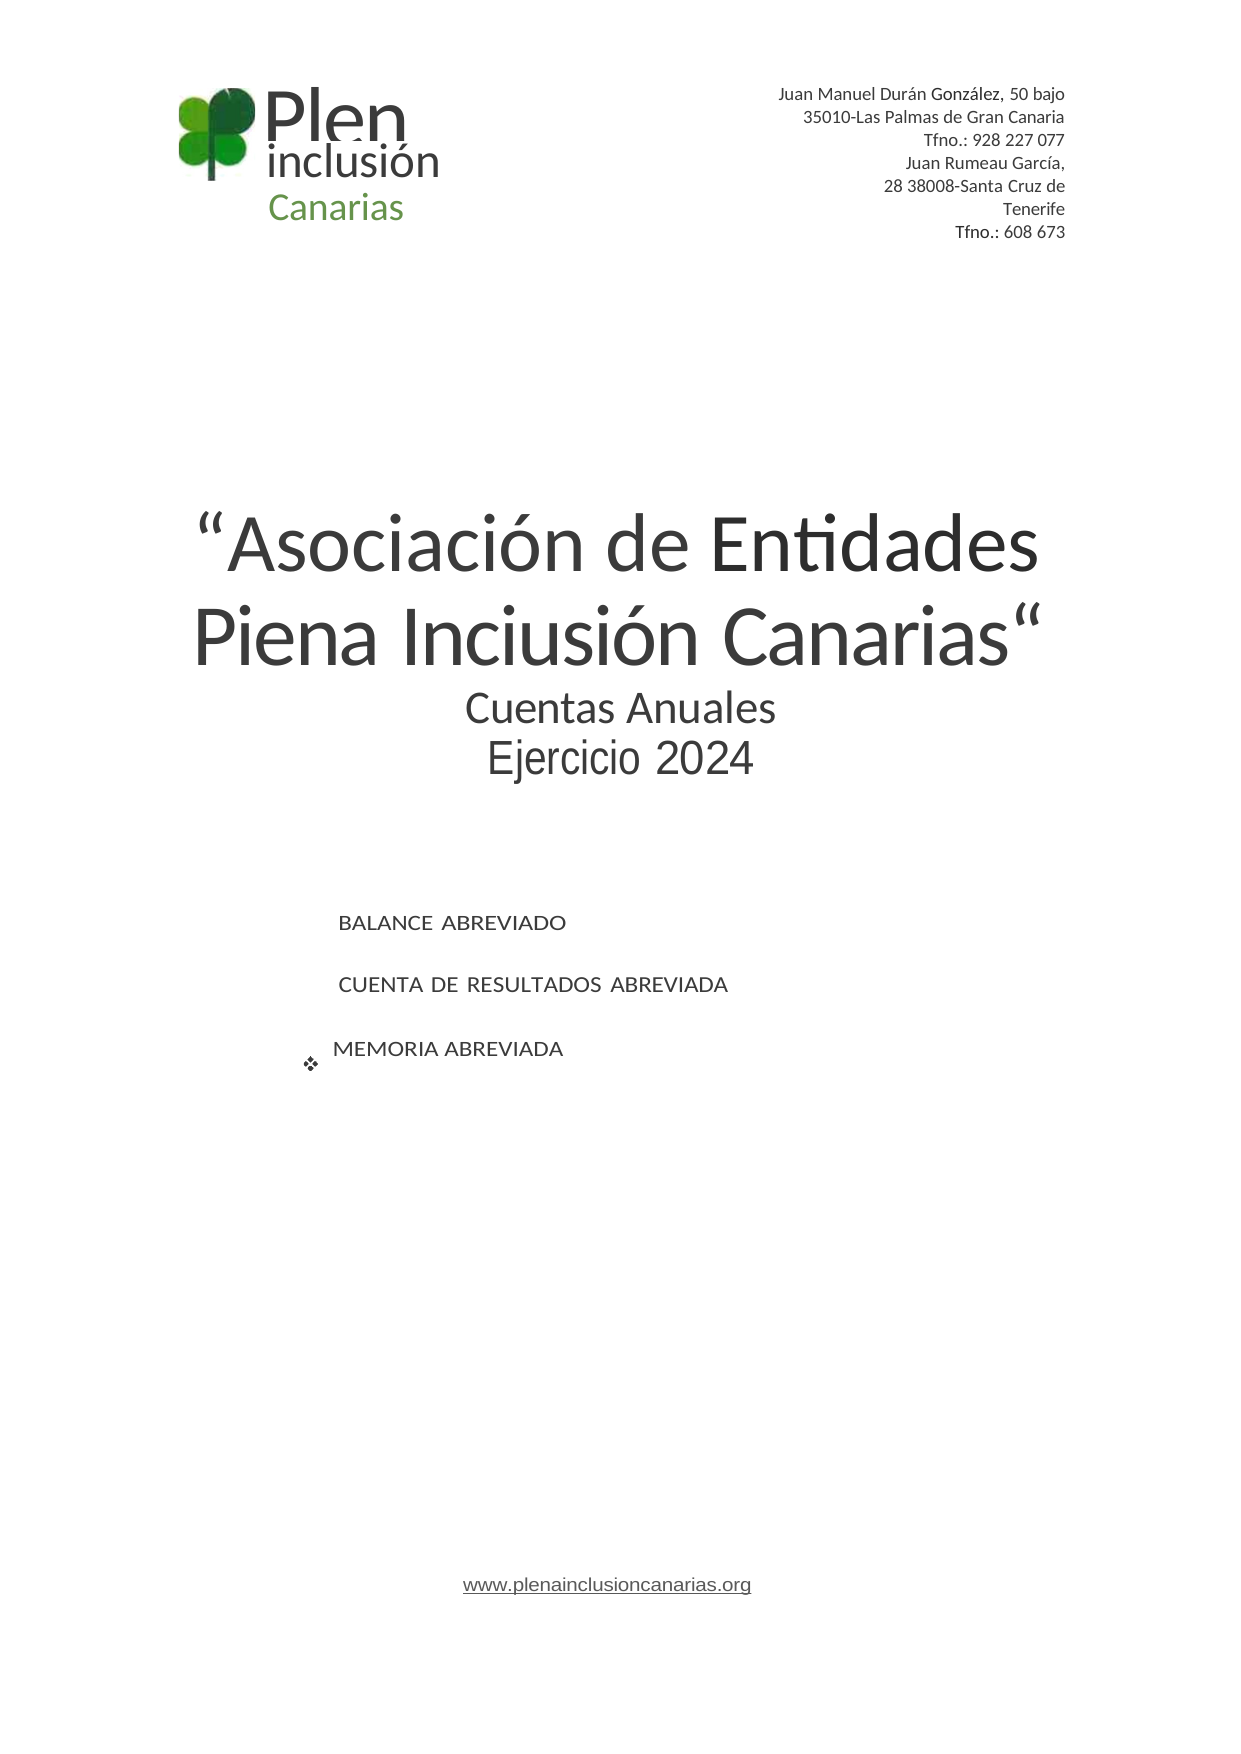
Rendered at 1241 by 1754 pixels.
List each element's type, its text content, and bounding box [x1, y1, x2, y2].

text Ejercicio 2024 [170, 733, 1073, 785]
text BALANCE ABREVIADO [338, 909, 1196, 935]
text MEMORIA ABREVIADA [304, 1035, 1196, 1071]
subtitle Piena Inciusión Canarias“ [43, 590, 1196, 685]
text Cuentas Anuales [46, 685, 1196, 733]
text “Asociación de Entidades [170, 495, 1063, 590]
text CUENTA DE RESULTADOS ABREVIADA [338, 971, 1196, 998]
text www.plenainclusioncanarias.org [18, 1574, 1196, 1595]
